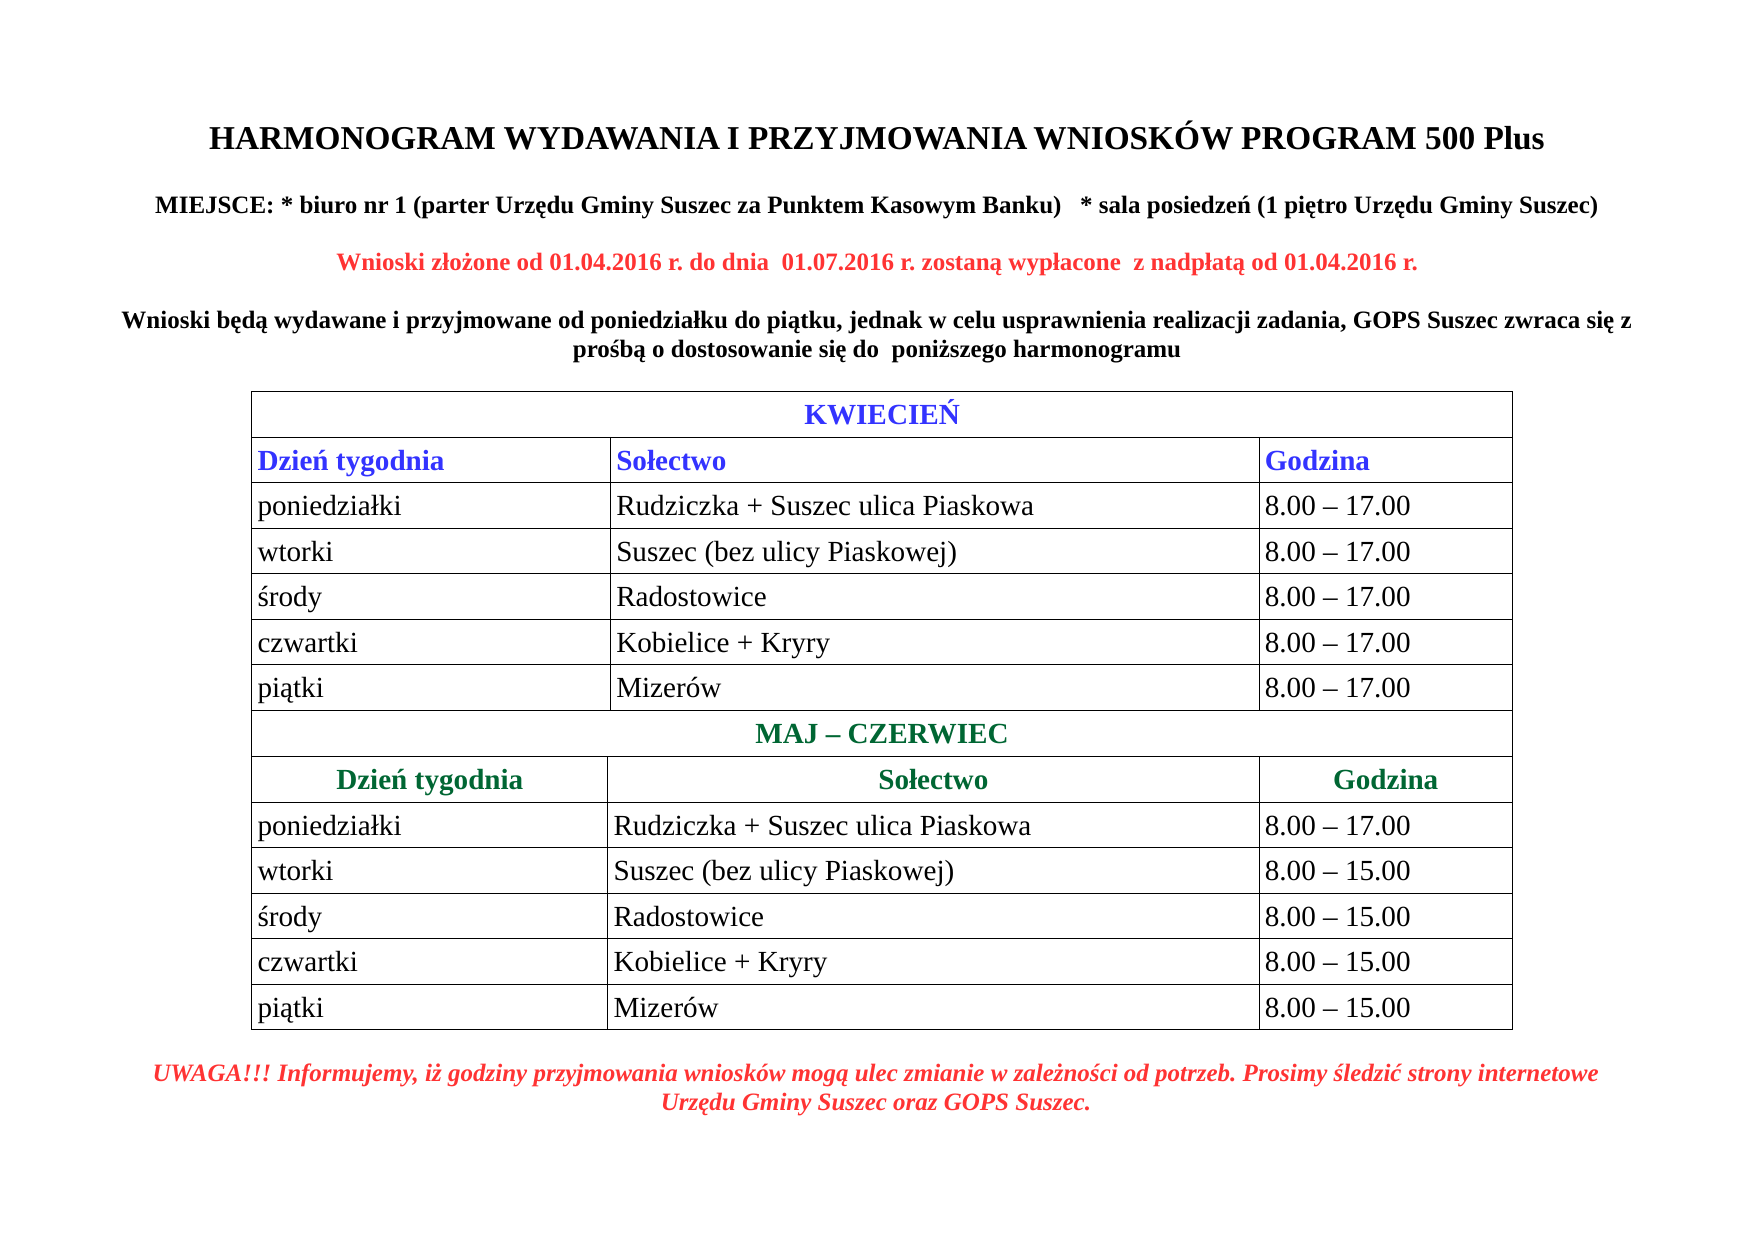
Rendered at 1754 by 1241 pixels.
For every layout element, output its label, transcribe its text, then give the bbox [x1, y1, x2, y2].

text Wnioski złożone od 01.04.2016 r. do dnia 01.07.2016 r. zostaną wypłacone z nadpłatą od 01.04.2016 r. [118, 247, 1636, 276]
table_cell Suszec (bez ulicy Piaskowej) [611, 529, 1259, 573]
table_cell 8.00 – 17.00 [1260, 483, 1512, 528]
table_cell Sołectwo [611, 438, 1259, 482]
text Wnioski będą wydawane i przyjmowane od poniedziałku do piątku, jednak w celu usprawnienia realizacji zadania, GOPS Suszec zwraca się z prośbą o dostosowanie się do poniższego harmonogramu [118, 305, 1636, 362]
table_cell Radostowice [611, 574, 1259, 619]
table_cell Kobielice + Kryry [608, 939, 1259, 983]
table_cell Suszec (bez ulicy Piaskowej) [608, 848, 1259, 892]
table_cell Godzina [1260, 757, 1512, 801]
table_cell wtorki [252, 529, 610, 573]
table_header MAJ – CZERWIEC [252, 711, 1512, 756]
table_cell czwartki [252, 620, 610, 664]
table_cell Dzień tygodnia [252, 438, 610, 482]
table_cell środy [252, 574, 610, 619]
table_cell poniedziałki [252, 803, 607, 847]
table_cell Rudziczka + Suszec ulica Piaskowa [608, 803, 1259, 847]
table_header KWIECIEŃ [252, 392, 1512, 437]
table_cell 8.00 – 17.00 [1260, 529, 1512, 573]
table_cell 8.00 – 17.00 [1260, 620, 1512, 664]
text HARMONOGRAM WYDAWANIA I PRZYJMOWANIA WNIOSKÓW PROGRAM 500 Plus [118, 118, 1636, 156]
table_cell Mizerów [611, 665, 1259, 710]
table_cell Mizerów [608, 985, 1259, 1029]
table_cell Godzina [1260, 438, 1512, 482]
table_cell piątki [252, 985, 607, 1029]
table_cell Dzień tygodnia [252, 757, 607, 801]
text UWAGA!!! Informujemy, iż godziny przyjmowania wniosków mogą ulec zmianie w zależności od potrzeb. Prosimy śledzić strony internetowe Urzędu Gminy Suszec oraz GOPS Suszec. [118, 1058, 1636, 1116]
table_cell wtorki [252, 848, 607, 892]
table_cell 8.00 – 15.00 [1260, 894, 1512, 938]
table_cell Radostowice [608, 894, 1259, 938]
table_cell poniedziałki [252, 483, 610, 528]
table_cell 8.00 – 17.00 [1260, 574, 1512, 619]
table_cell 8.00 – 17.00 [1260, 803, 1512, 847]
table_cell piątki [252, 665, 610, 710]
table_cell 8.00 – 17.00 [1260, 665, 1512, 710]
table_cell Rudziczka + Suszec ulica Piaskowa [611, 483, 1259, 528]
table_cell Kobielice + Kryry [611, 620, 1259, 664]
table_cell środy [252, 894, 607, 938]
table_cell 8.00 – 15.00 [1260, 848, 1512, 892]
table_cell czwartki [252, 939, 607, 983]
table_cell 8.00 – 15.00 [1260, 985, 1512, 1029]
table_cell Sołectwo [608, 757, 1259, 801]
table_cell 8.00 – 15.00 [1260, 939, 1512, 983]
text MIEJSCE: * biuro nr 1 (parter Urzędu Gminy Suszec za Punktem Kasowym Banku) * sala posiedzeń (1 piętro Urzędu Gminy Suszec) [118, 190, 1636, 219]
